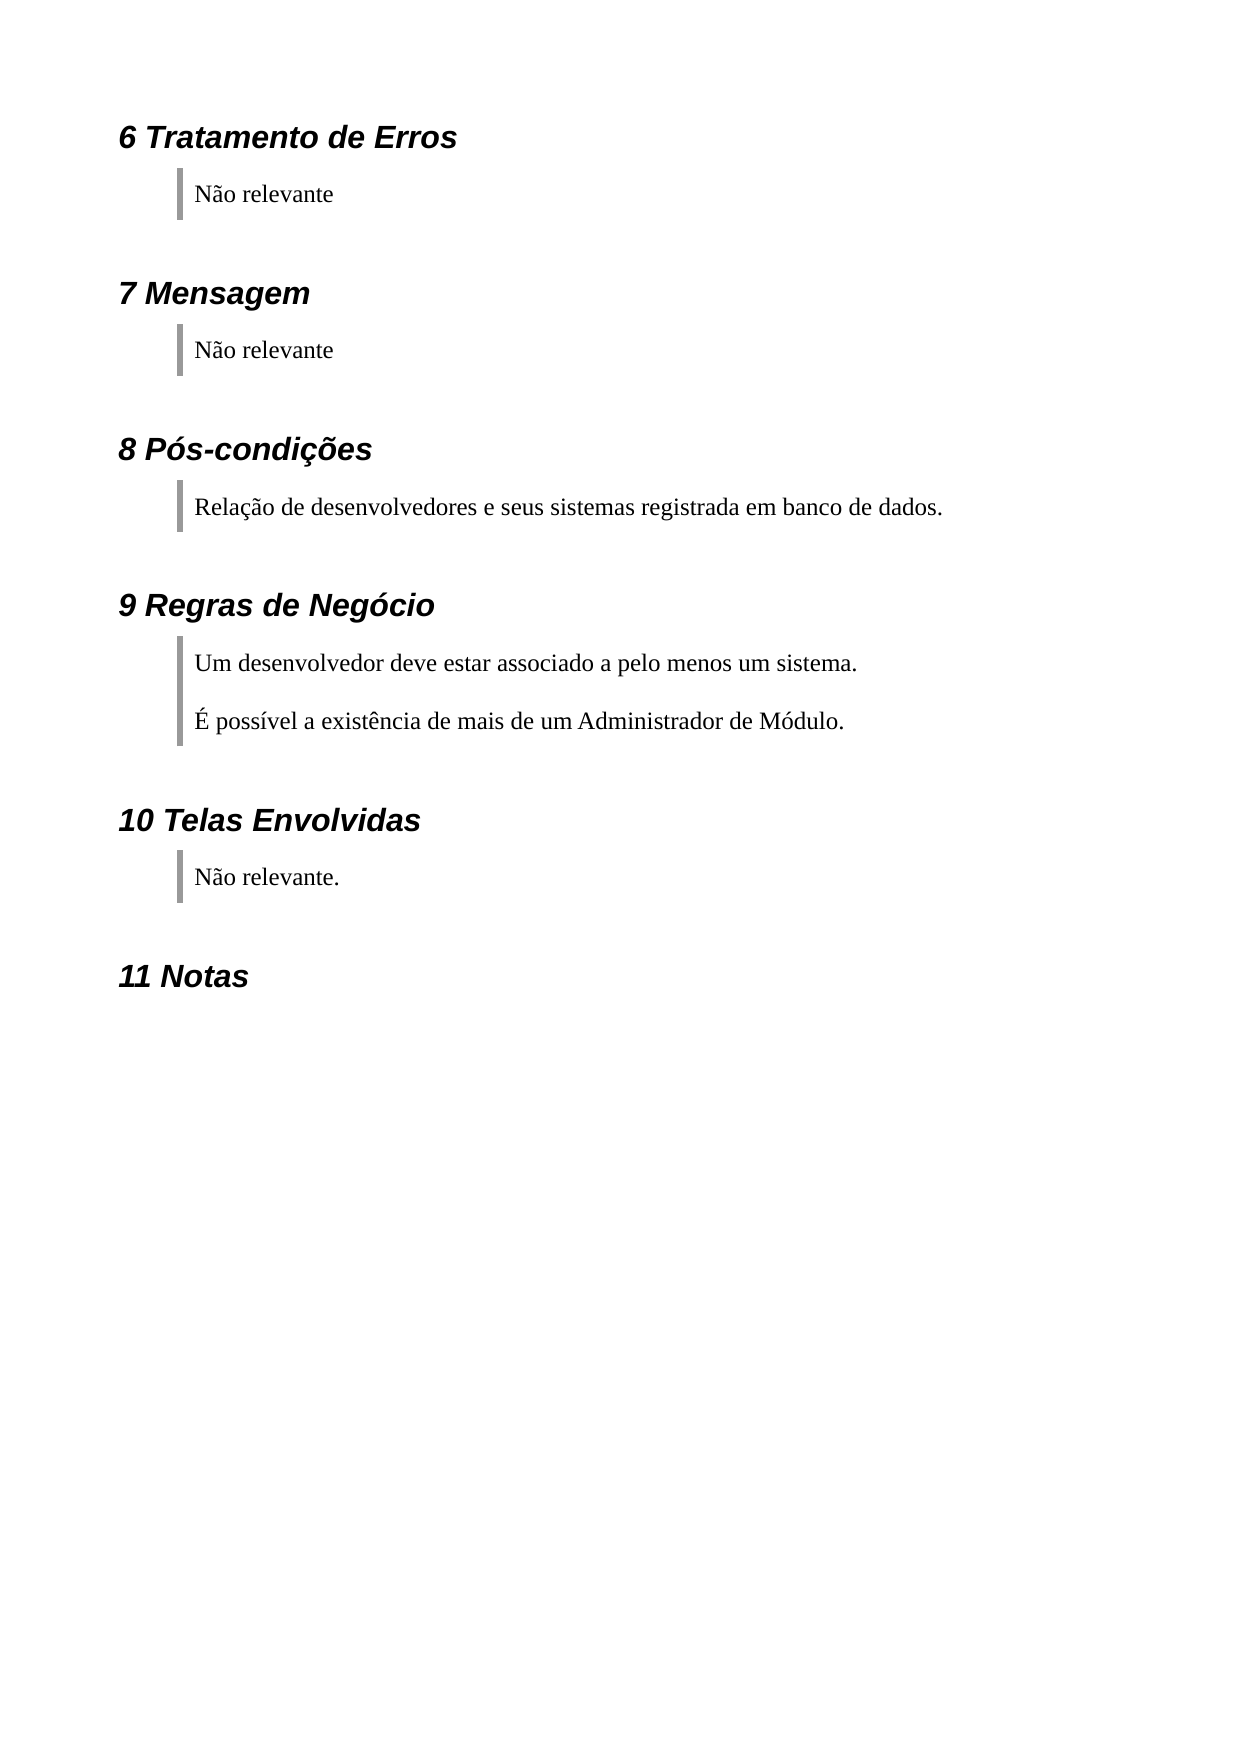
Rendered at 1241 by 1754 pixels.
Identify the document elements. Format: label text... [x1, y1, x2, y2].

subtitle 9 Regras de Negócio [118, 587, 1122, 623]
subtitle 7 Mensagem [118, 274, 1122, 311]
text Um desenvolvedor deve estar associado a pelo menos um sistema. [183, 636, 1063, 676]
subtitle 8 Pós-condições [118, 430, 1122, 467]
text Não relevante [177, 167, 1063, 220]
subtitle 6 Tratamento de Erros [118, 118, 1122, 155]
text Não relevante. [183, 850, 1063, 903]
text É possível a existência de mais de um Administrador de Módulo. [183, 694, 1063, 746]
text Não relevante [183, 324, 1063, 376]
text Relação de desenvolvedores e seus sistemas registrada em banco de dados. [183, 480, 1063, 532]
subtitle 11 Notas [118, 957, 1122, 994]
subtitle 10 Telas Envolvidas [118, 801, 1122, 838]
